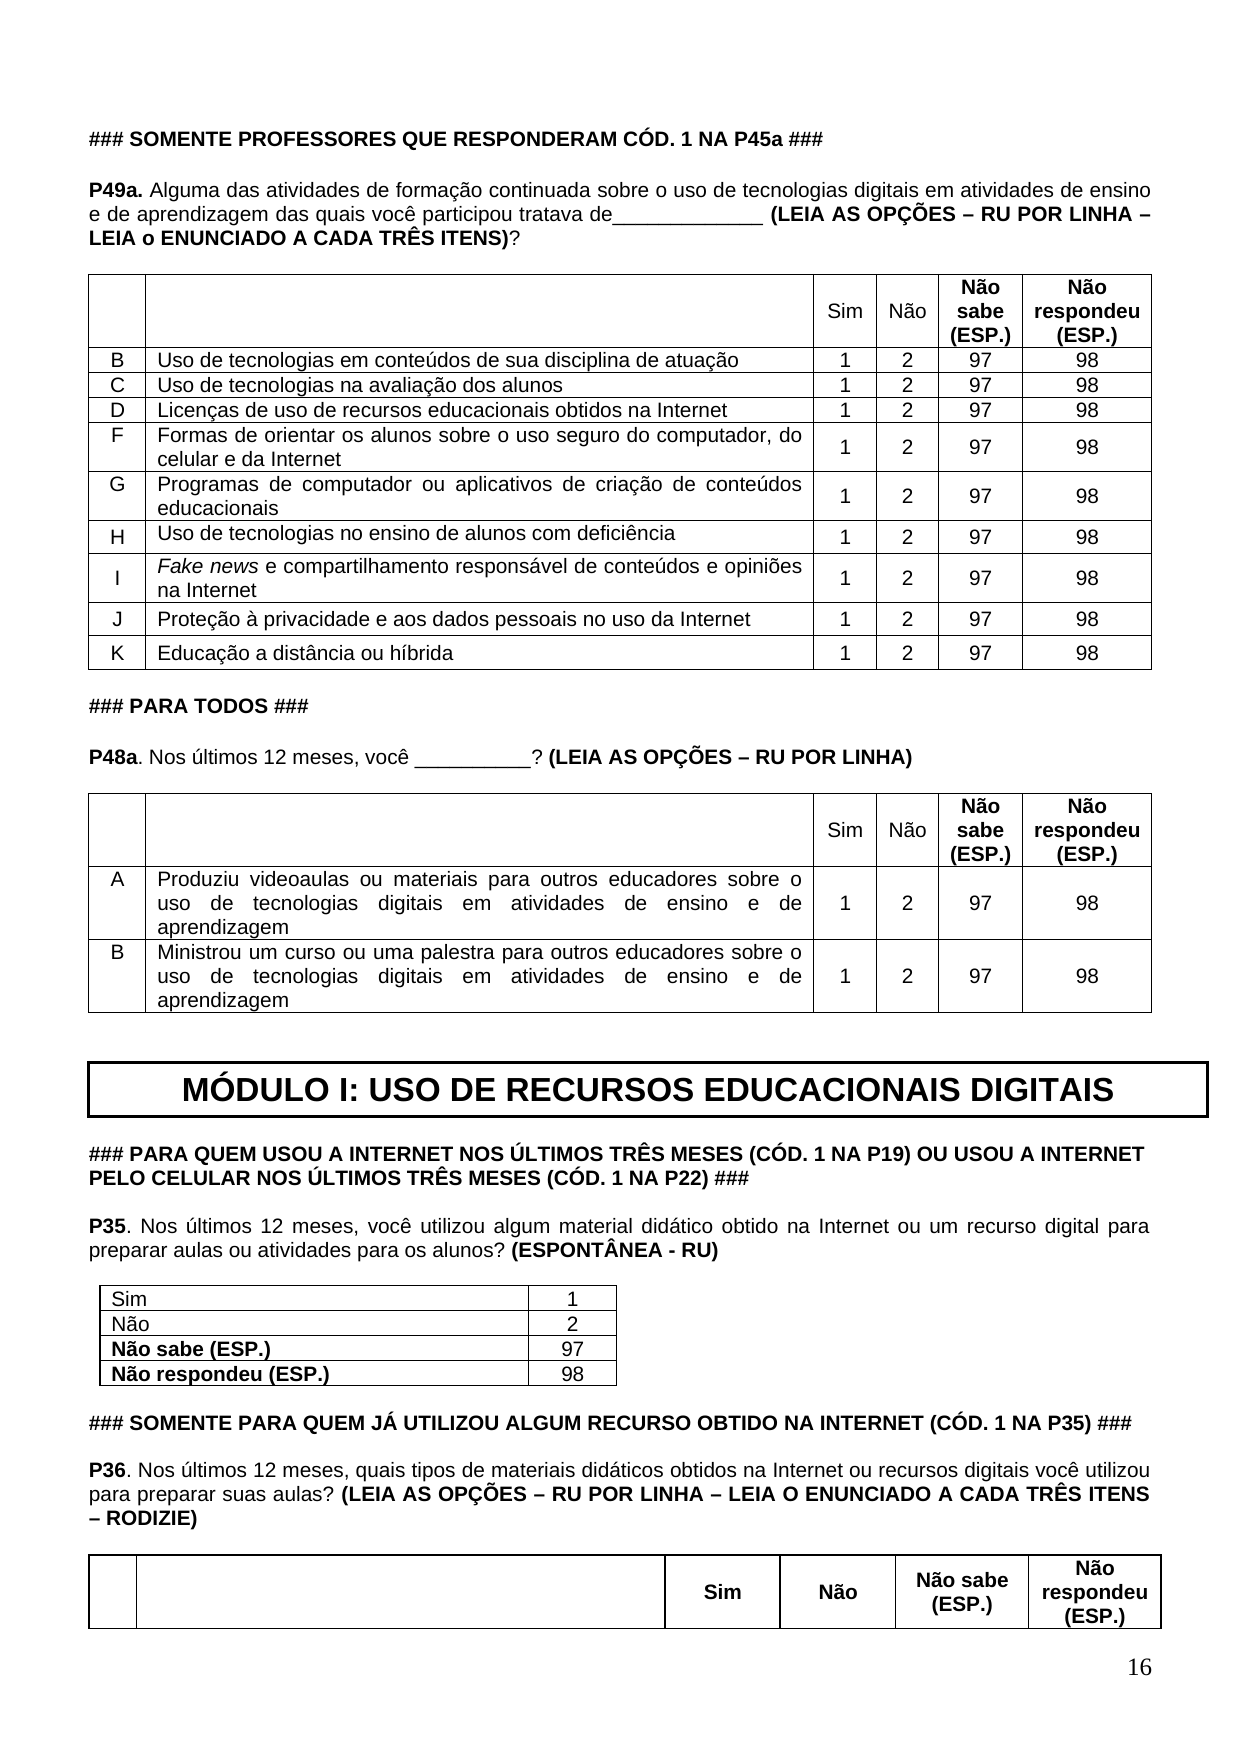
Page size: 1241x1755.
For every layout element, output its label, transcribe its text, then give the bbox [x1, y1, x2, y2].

table_cell 2 [877, 867, 938, 939]
table_header Não [781, 1556, 895, 1627]
table_cell 2 [877, 940, 938, 1012]
table_cell 1 [814, 348, 876, 372]
table_cell 2 [877, 472, 938, 520]
table_cell 98 [1023, 603, 1151, 635]
table_cell 97 [939, 521, 1022, 553]
text ### PARA QUEM USOU A INTERNET NOS ÚLTIMOS TRÊS MESES (CÓD. 1 NA P19) OU USOU A INTERNET PELO CELULAR NOS ÚLTIMOS TRÊS MESES (CÓD. 1 NA P22) ### [89, 1142, 1152, 1189]
table_header [89, 275, 145, 347]
table_cell 98 [1023, 521, 1151, 553]
table_header [89, 794, 145, 866]
table_cell 97 [939, 554, 1022, 602]
table_header Não sabe (ESP.) [939, 794, 1022, 866]
table_header Não respondeu (ESP.) [1029, 1556, 1160, 1627]
table_cell 98 [1023, 472, 1151, 520]
table_cell Proteção à privacidade e aos dados pessoais no uso da Internet [146, 603, 813, 635]
table_cell 2 [877, 423, 938, 471]
table_header Não [877, 794, 938, 866]
table_cell Formas de orientar os alunos sobre o uso seguro do computador, do celular e da Internet [146, 423, 813, 471]
table_cell 1 [814, 373, 876, 397]
table_cell 1 [814, 603, 876, 635]
table_header Não sabe (ESP.) [896, 1556, 1028, 1627]
table_cell 2 [877, 603, 938, 635]
table_cell 98 [1023, 423, 1151, 471]
table_cell 2 [877, 373, 938, 397]
table_cell K [89, 636, 145, 669]
table_cell 97 [939, 867, 1022, 939]
table_cell Ministrou um curso ou uma palestra para outros educadores sobre o uso de tecnologias digitais em atividades de ensino e de aprendizagem [146, 940, 813, 1012]
table_cell 1 [814, 940, 876, 1012]
table_cell H [89, 521, 145, 553]
table_cell 1 [814, 867, 876, 939]
table_cell 1 [814, 521, 876, 553]
table_cell 2 [529, 1311, 616, 1335]
table_cell 1 [814, 423, 876, 471]
table_cell Uso de tecnologias no ensino de alunos com deficiência [146, 521, 813, 553]
table_cell 97 [939, 373, 1022, 397]
table_cell Uso de tecnologias em conteúdos de sua disciplina de atuação [146, 348, 813, 372]
table_cell B [89, 348, 145, 372]
table_header Sim [814, 794, 876, 866]
text P48a. Nos últimos 12 meses, você __________? (LEIA AS OPÇÕES – RU POR LINHA) [89, 745, 1152, 769]
table_cell 97 [939, 940, 1022, 1012]
text ### SOMENTE PARA QUEM JÁ UTILIZOU ALGUM RECURSO OBTIDO NA INTERNET (CÓD. 1 NA P35) ### [89, 1410, 1152, 1434]
table_header 1 [529, 1286, 616, 1310]
table_cell F [89, 423, 145, 471]
table_header Sim [101, 1286, 528, 1310]
table_cell 1 [814, 636, 876, 669]
text P36. Nos últimos 12 meses, quais tipos de materiais didáticos obtidos na Internet ou recursos digitais você utilizou para preparar suas aulas? (LEIA AS OPÇÕES – RU POR LINHA – LEIA O ENUNCIADO A CADA TRÊS ITENS – RODIZIE) [89, 1458, 1152, 1530]
table_cell 97 [939, 636, 1022, 669]
table_header Não sabe (ESP.) [939, 275, 1022, 347]
table_cell Fake news e compartilhamento responsável de conteúdos e opiniões na Internet [146, 554, 813, 602]
table_cell 1 [814, 472, 876, 520]
table_cell 2 [877, 521, 938, 553]
table_cell 2 [877, 636, 938, 669]
table_cell 98 [1023, 940, 1151, 1012]
table_cell Não sabe (ESP.) [101, 1336, 528, 1360]
text ### PARA TODOS ### [89, 694, 1152, 718]
table_cell Programas de computador ou aplicativos de criação de conteúdos educacionais [146, 472, 813, 520]
table_cell 2 [877, 348, 938, 372]
text ### SOMENTE PROFESSORES QUE RESPONDERAM CÓD. 1 NA P45a ### [89, 127, 1152, 151]
table_header Não respondeu (ESP.) [1023, 794, 1151, 866]
table_header Sim [814, 275, 876, 347]
table_cell 98 [1023, 554, 1151, 602]
table_cell 98 [1023, 636, 1151, 669]
table_cell 2 [877, 398, 938, 422]
table_header Não respondeu (ESP.) [1023, 275, 1151, 347]
table_cell 97 [939, 603, 1022, 635]
table_cell 97 [939, 348, 1022, 372]
table_cell 98 [1023, 348, 1151, 372]
table_cell 98 [1023, 398, 1151, 422]
table_cell 1 [814, 554, 876, 602]
table_header Sim [666, 1556, 779, 1627]
table_cell 98 [529, 1361, 616, 1385]
table_cell B [89, 940, 145, 1012]
table_header [137, 1556, 664, 1627]
table_header [90, 1556, 136, 1627]
table_cell Licenças de uso de recursos educacionais obtidos na Internet [146, 398, 813, 422]
table_cell 97 [939, 423, 1022, 471]
table_cell G [89, 472, 145, 520]
table_cell 97 [939, 398, 1022, 422]
table_cell 97 [529, 1336, 616, 1360]
table_cell 98 [1023, 373, 1151, 397]
text P35. Nos últimos 12 meses, você utilizou algum material didático obtido na Internet ou um recurso digital para preparar aulas ou atividades para os alunos? (ESPONTÂNEA - RU) [89, 1213, 1152, 1261]
table_cell Uso de tecnologias na avaliação dos alunos [146, 373, 813, 397]
table_header [146, 275, 813, 347]
table_cell Não respondeu (ESP.) [101, 1361, 528, 1385]
table_cell Educação a distância ou híbrida [146, 636, 813, 669]
table_cell 97 [939, 472, 1022, 520]
table_cell 2 [877, 554, 938, 602]
table_cell J [89, 603, 145, 635]
table_cell I [89, 554, 145, 602]
table_cell 1 [814, 398, 876, 422]
table_cell 98 [1023, 867, 1151, 939]
text P49a. Alguma das atividades de formação continuada sobre o uso de tecnologias digitais em atividades de ensino e de aprendizagem das quais você participou tratava de_____________ (LEIA AS OPÇÕES – RU POR LINHA – LEIA o ENUNCIADO A CADA TRÊS ITENS)? [89, 178, 1152, 250]
table_cell C [89, 373, 145, 397]
table_cell D [89, 398, 145, 422]
table_header Não [877, 275, 938, 347]
table_header MÓDULO I: USO DE RECURSOS EDUCACIONAIS DIGITAIS [90, 1064, 1206, 1114]
table_cell A [89, 867, 145, 939]
table_header [146, 794, 813, 866]
table_cell Não [101, 1311, 528, 1335]
table_cell Produziu videoaulas ou materiais para outros educadores sobre o uso de tecnologias digitais em atividades de ensino e de aprendizagem [146, 867, 813, 939]
